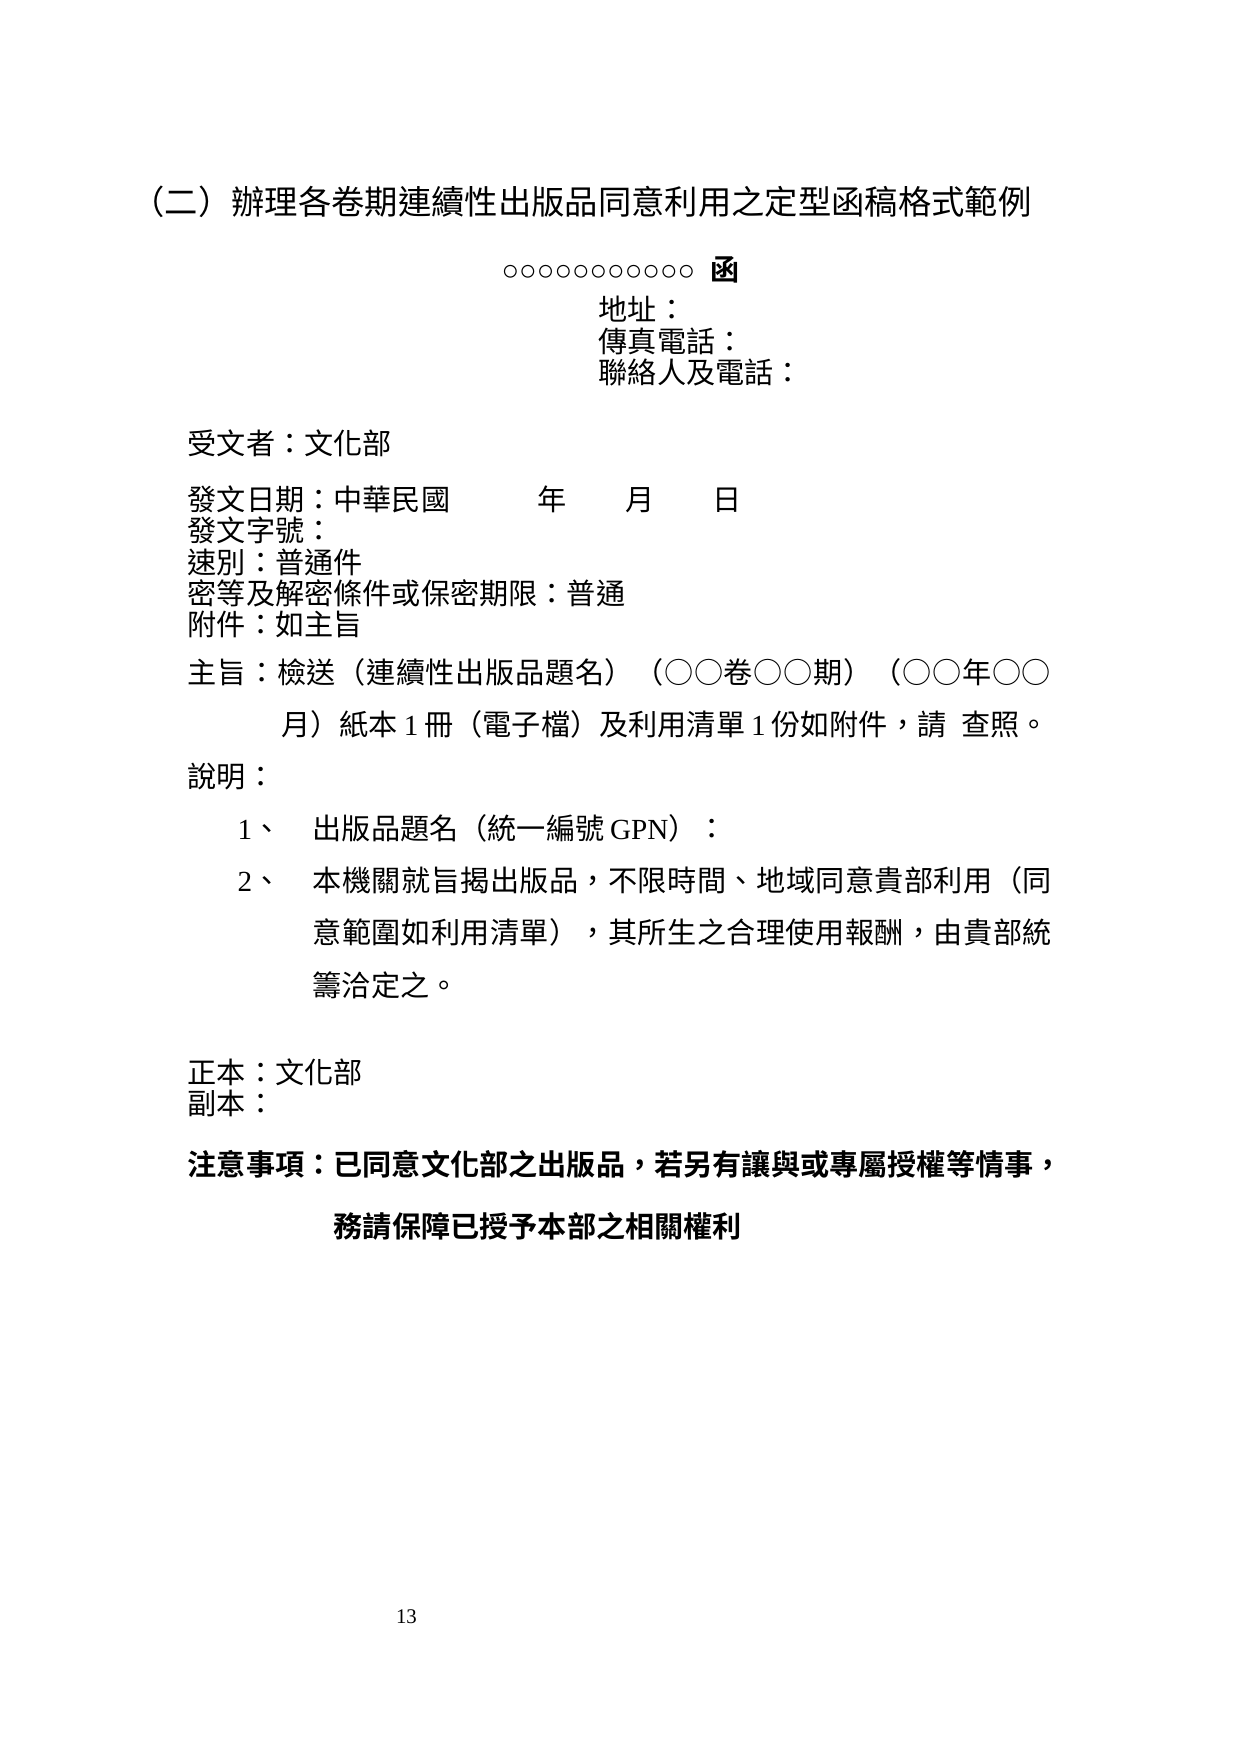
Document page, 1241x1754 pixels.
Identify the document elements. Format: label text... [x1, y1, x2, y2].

text 發文字號： [187, 517, 1053, 548]
text 副本： [187, 1090, 1053, 1121]
text 附件：如主旨 [187, 611, 1053, 642]
text 聯絡人及電話： [598, 358, 1053, 389]
list 本機關就旨揭出版品，不限時間、地域同意貴部利用（同意範圍如利用清單），其所生之合理使用報酬，由貴部統籌洽定之。 [237, 850, 1053, 1006]
list 出版品題名（統一編號GPN）： [237, 798, 1053, 850]
text 速別：普通件 [187, 548, 1053, 579]
text 受文者：文化部 [187, 421, 1053, 463]
text 發文日期：中華民國 年 月 日 [187, 486, 1053, 517]
text 注意事項：已同意文化部之出版品，若另有讓與或專屬授權等情事，務請保障已授予本部之相關權利 [187, 1121, 1035, 1246]
text 傳真電話： [598, 327, 1053, 358]
text 地址： [598, 296, 1053, 327]
text ○○○○○○○○○○○ 函 [187, 221, 1053, 296]
text （二）辦理各卷期連續性出版品同意利用之定型函稿格式範例 [131, 158, 1053, 221]
text 密等及解密條件或保密期限：普通 [187, 579, 1053, 611]
text 主旨：檢送（連續性出版品題名）（○○卷○○期）（○○年○○月）紙本1冊（電子檔）及利用清單1份如附件，請 查照。 [187, 642, 1053, 746]
text 說明： [187, 746, 1053, 798]
text 正本：文化部 [187, 1058, 1053, 1090]
